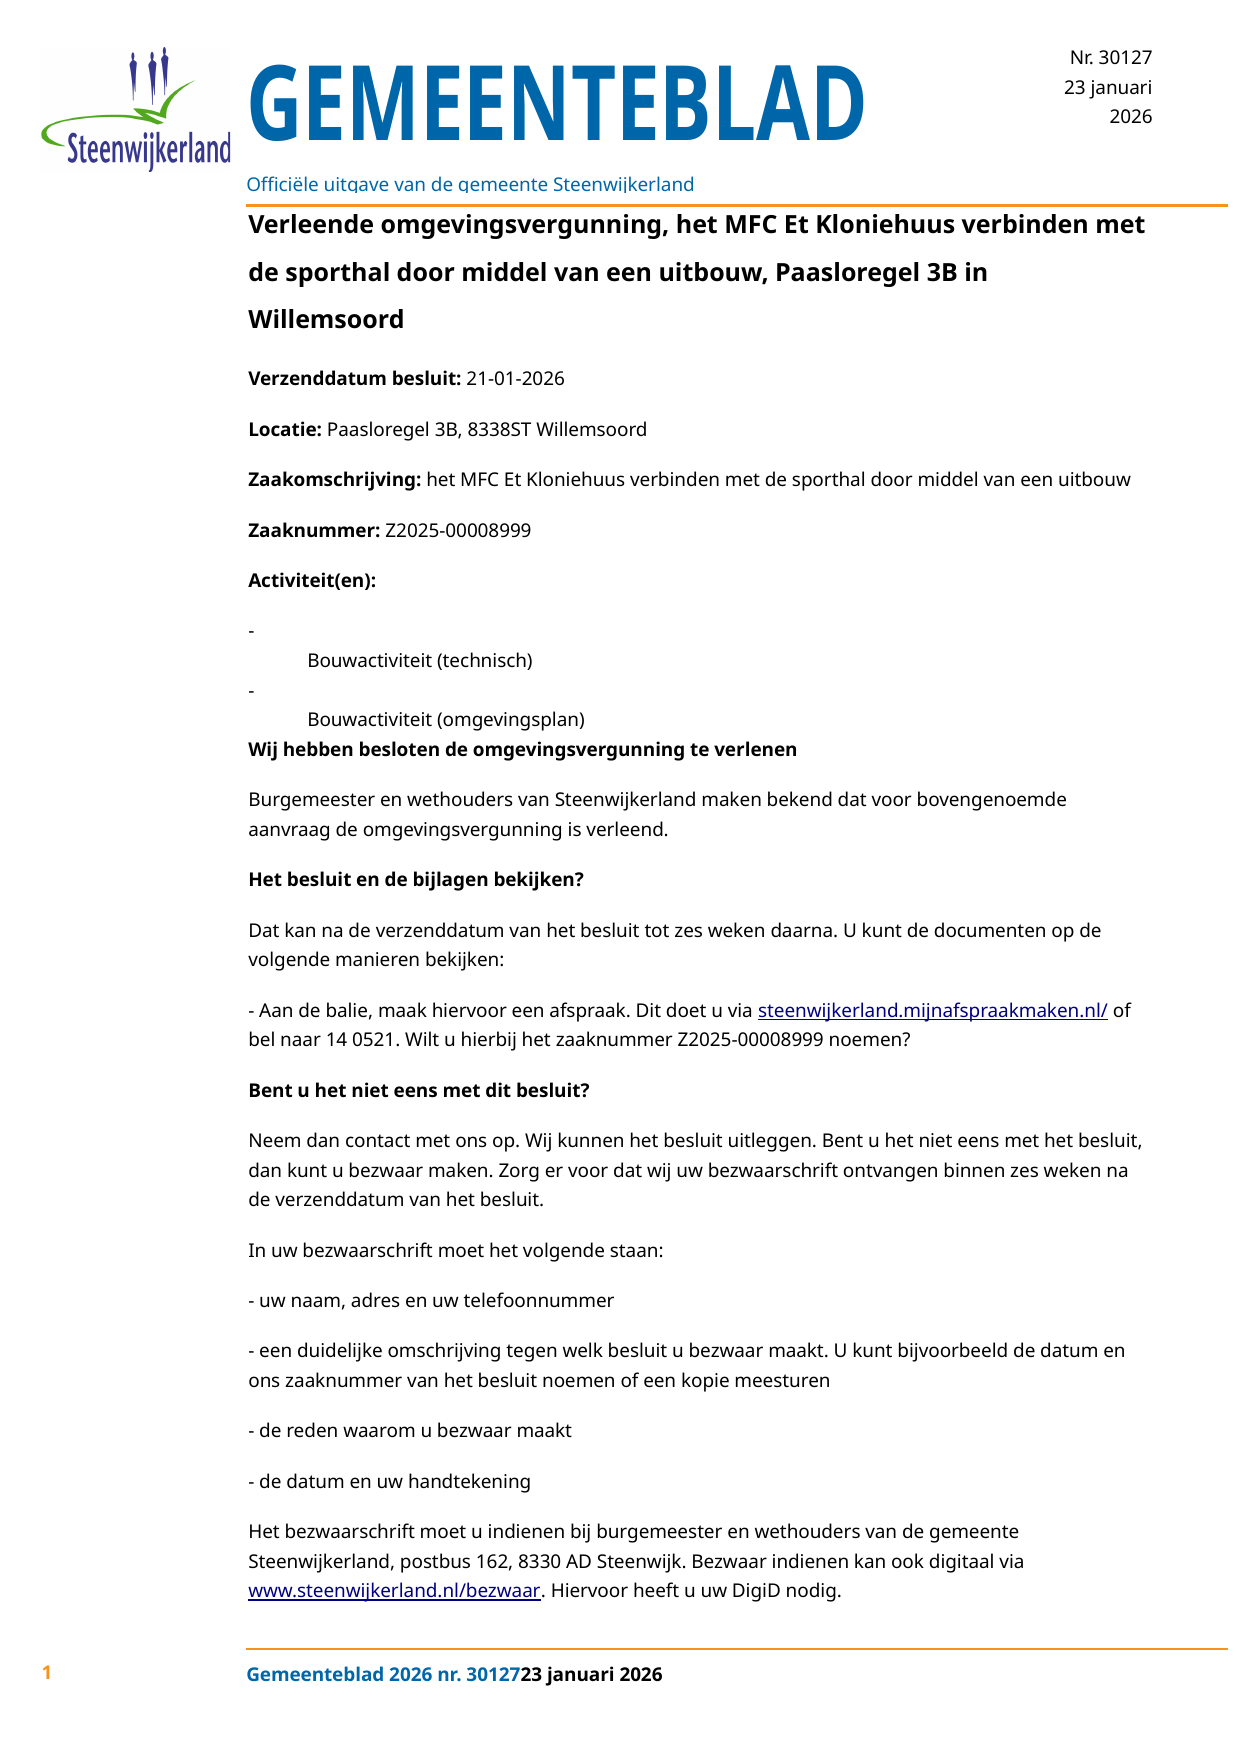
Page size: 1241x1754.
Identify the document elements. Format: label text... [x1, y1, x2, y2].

list Bouwactiviteit (technisch) [248, 647, 1152, 673]
text - de datum en uw handtekening [248, 1468, 1152, 1494]
text Activiteit(en): [248, 567, 1152, 593]
text - Aan de balie, maak hiervoor een afspraak. Dit doet u via steenwijkerland.mijnafspraakmaken.nl/ of bel naar 14 0521. Wilt u hierbij het zaaknummer Z2025-00008999 noemen? [248, 997, 1152, 1052]
list Bouwactiviteit (omgevingsplan) [248, 706, 1152, 732]
text - een duidelijke omschrijving tegen welk besluit u bezwaar maakt. U kunt bijvoorbeeld de datum en ons zaaknummer van het besluit noemen of een kopie meesturen [248, 1338, 1152, 1393]
text Zaakomschrijving: het MFC Et Kloniehuus verbinden met de sporthal door middel van een uitbouw [248, 466, 1152, 492]
text Locatie: Paasloregel 3B, 8338ST Willemsoord [248, 416, 1152, 442]
text - uw naam, adres en uw telefoonnummer [248, 1287, 1152, 1313]
text Zaaknummer: Z2025-00008999 [248, 517, 1152, 542]
text Wij hebben besloten de omgevingsvergunning te verlenen [248, 736, 1152, 762]
text Burgemeester en wethouders van Steenwijkerland maken bekend dat voor bovengenoemde aanvraag de omgevingsvergunning is verleend. [248, 786, 1152, 842]
text Dat kan na de verzenddatum van het besluit tot zes weken daarna. U kunt de documenten op de volgende manieren bekijken: [248, 917, 1152, 972]
text - de reden waarom u bezwaar maakt [248, 1418, 1152, 1443]
picture [41, 47, 231, 172]
text Het besluit en de bijlagen bekijken? [248, 866, 1152, 892]
text Verzenddatum besluit: 21-01-2026 [248, 366, 1152, 391]
text Neem dan contact met ons op. Wij kunnen het besluit uitleggen. Bent u het niet eens met het besluit, dan kunt u bezwaar maken. Zorg er voor dat wij uw bezwaarschrift ontvangen binnen zes weken na de verzenddatum van het besluit. [248, 1127, 1152, 1212]
text Het bezwaarschrift moet u indienen bij burgemeester en wethouders van de gemeente Steenwijkerland, postbus 162, 8330 AD Steenwijk. Bezwaar indienen kan ook digitaal via www.steenwijkerland.nl/bezwaar. Hiervoor heeft u uw DigiD nodig. [248, 1518, 1152, 1603]
text Bent u het niet eens met dit besluit? [248, 1077, 1152, 1102]
text In uw bezwaarschrift moet het volgende staan: [248, 1237, 1152, 1262]
text Verleende omgevingsvergunning, het MFC Et Kloniehuus verbinden met de sporthal door middel van een uitbouw, Paasloregel 3B in Willemsoord [248, 207, 1152, 336]
